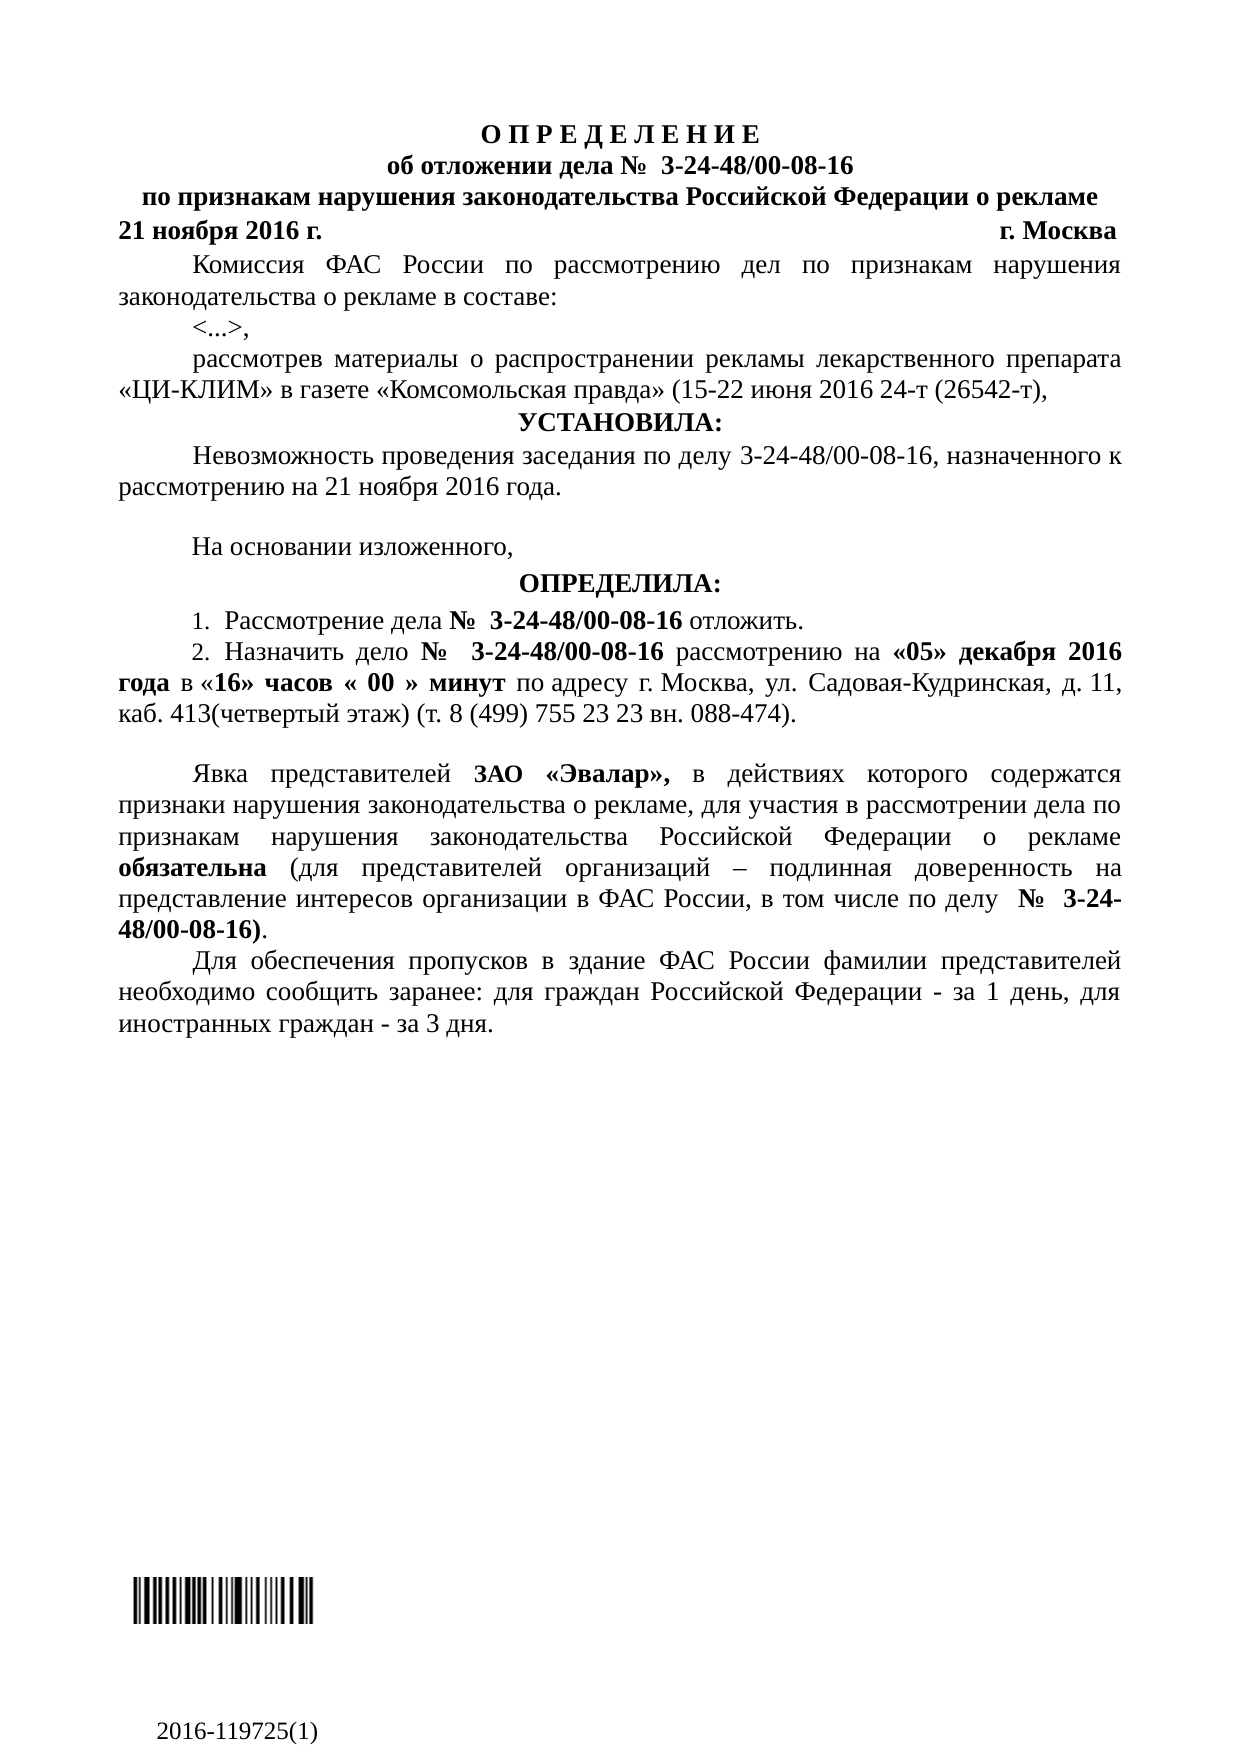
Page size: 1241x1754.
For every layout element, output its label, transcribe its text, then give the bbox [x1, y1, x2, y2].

text Невозможность проведения заседания по делу 3-24-48/00-08-16, назначенного к рассмотрению на 21 ноября 2016 года. [118, 439, 1122, 501]
text рассмотрев материалы о распространении рекламы лекарственного препарата «ЦИ-КЛИМ» в газете «Комсомольская правда» (15-22 июня 2016 24-т (26542-т), [118, 342, 1122, 404]
text Комиссия ФАС России по рассмотрению дел по признакам нарушения законодательства о рекламе в составе: [118, 248, 1122, 311]
text <...>, [118, 311, 1122, 342]
picture [118, 1577, 331, 1624]
text по признакам нарушения законодательства Российской Федерации о рекламе [118, 180, 1122, 212]
text Явка представителей ЗАО «Эвалар», в действиях которого содержатся признаки нарушения законодательства о рекламе, для участия в рассмотрении дела по признакам нарушения законодательства Российской Федерации о рекламе обязательна (для представителей организаций – подлинная доверенность на представление интересов организации в ФАС России, в том числе по делу № 3-24-48/00-08-16). [118, 757, 1122, 944]
text об отложении дела № 3-24-48/00-08-16 [118, 149, 1122, 180]
text Для обеспечения пропусков в здание ФАС России фамилии представителей необходимо сообщить заранее: для граждан Российской Федерации - за 1 день, для иностранных граждан - за 3 дня. [118, 944, 1122, 1038]
list Рассмотрение дела № 3-24-48/00-08-16 отложить. [118, 604, 1122, 635]
text ОПРЕДЕЛИЛА: [118, 567, 1122, 598]
text На основании изложенного, [118, 530, 1122, 561]
list Назначить дело № 3-24-48/00-08-16 рассмотрению на «05» декабря 2016 года в «16» часов « 00 » минут по адресу г. Москва, ул. Садовая-Кудринская, д. 11, каб. 413(четвертый этаж) (т. 8 (499) 755 23 23 вн. 088-474). [118, 635, 1122, 729]
text О П Р Е Д Е Л Е Н И Е [118, 118, 1122, 149]
text УСТАНОВИЛА: [118, 406, 1122, 437]
text 21 ноября 2016 г. г. Москва [118, 214, 1122, 246]
